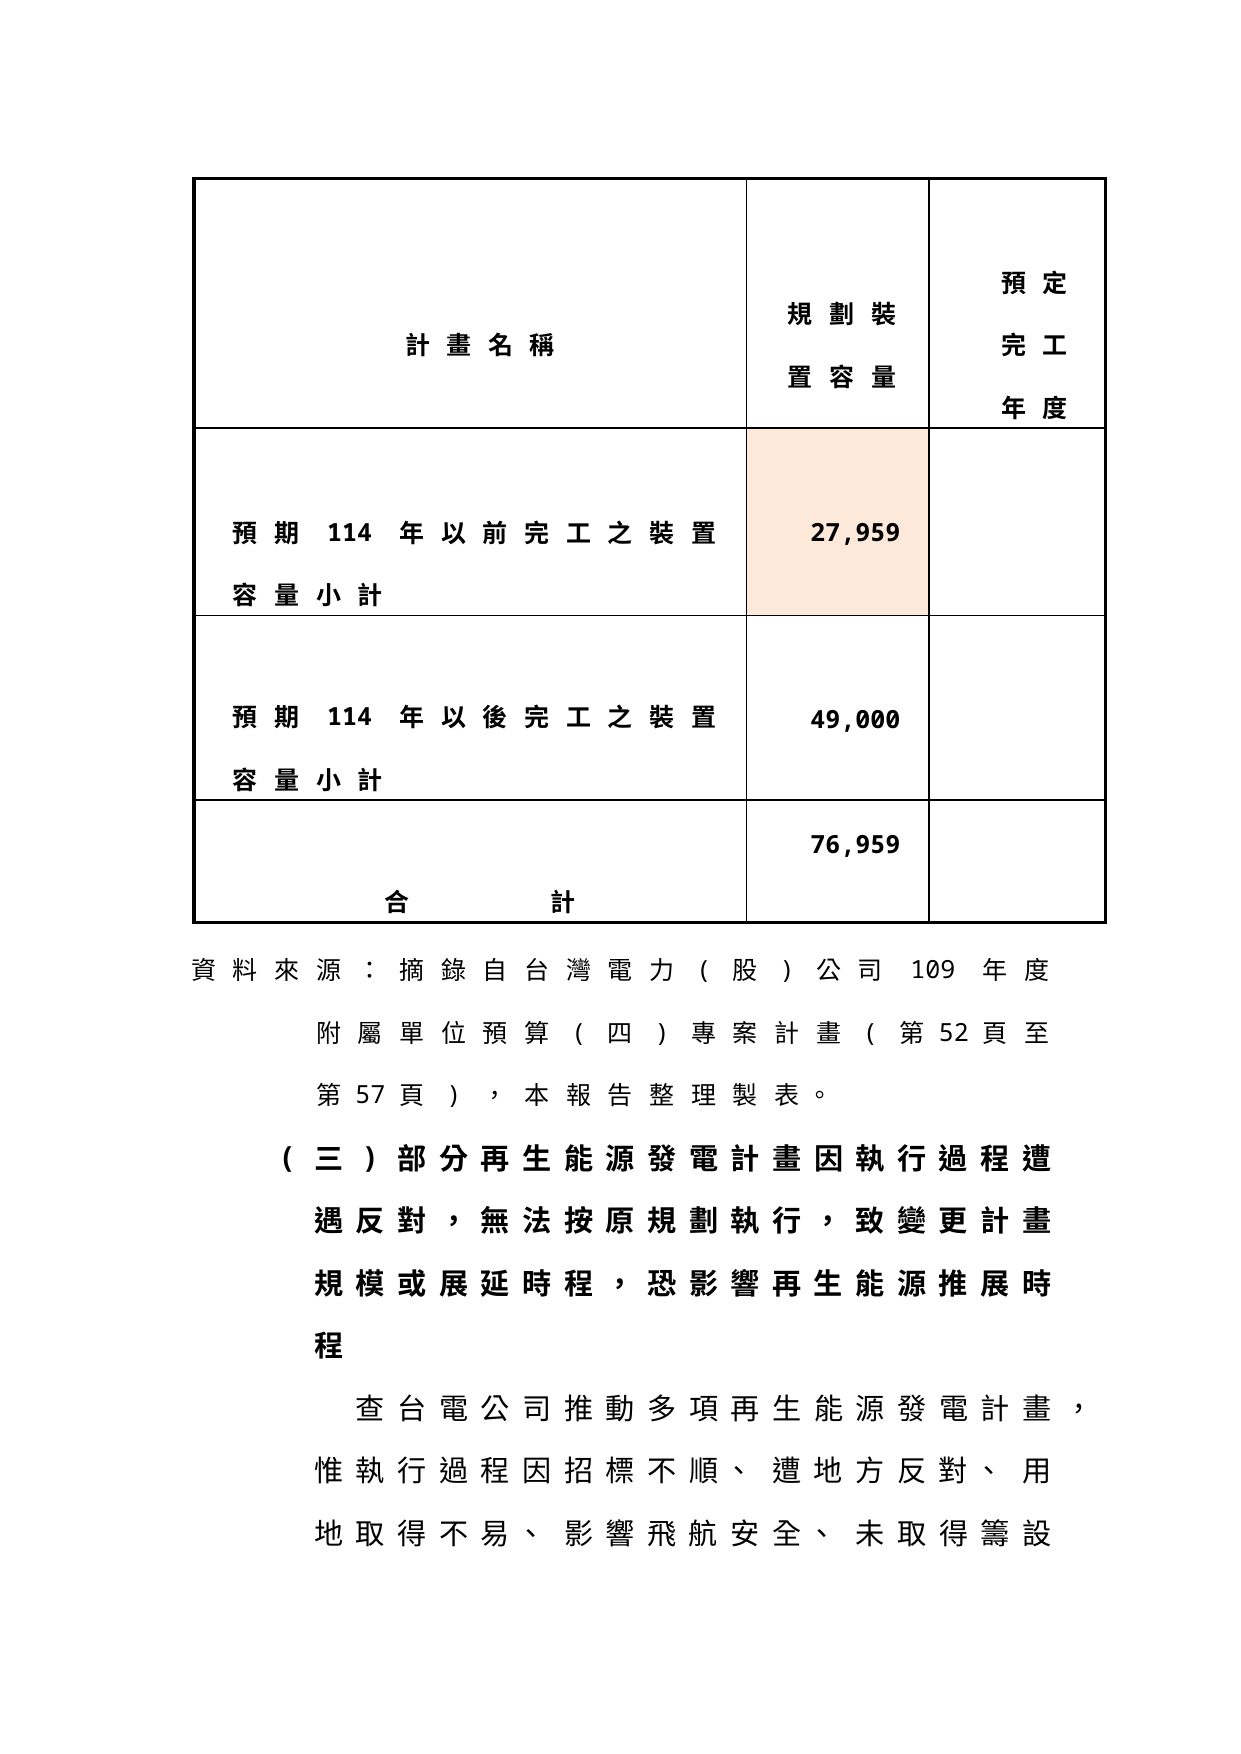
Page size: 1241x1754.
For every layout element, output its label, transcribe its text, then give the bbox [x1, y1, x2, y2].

table_cell 76,959 [747, 801, 928, 921]
table_header 預定完工年度 [930, 180, 1104, 427]
table_cell [930, 429, 1104, 615]
text 資料來源：摘錄自台灣電力(股)公司109年度附屬單位預算(四)專案計畫(第52頁至第57頁)，本報告整理製表。 [183, 927, 1058, 1115]
table_cell 預期114年以後完工之裝置容量小計 [196, 616, 746, 799]
text (三)部分再生能源發電計畫因執行過程遭遇反對，無法按原規劃執行，致變更計畫規模或展延時程，恐影響再生能源推展時程 [242, 1115, 1058, 1365]
table_header 計畫名稱 [196, 180, 746, 427]
table_header 規劃裝置容量 [747, 180, 928, 427]
table_cell 預期114年以前完工之裝置容量小計 [196, 429, 746, 615]
text 查台電公司推動多項再生能源發電計畫，惟執行過程因招標不順、遭地方反對、用地取得不易、影響飛航安全、未取得籌設或施工許可等因素，致屢有展延期程或變更計畫規模等情事(詳表3)，允宜就問題癥結研謀有效改善對策。謹分述如下： [271, 1365, 1058, 1552]
table_cell 27,959 [747, 429, 928, 615]
table_cell 49,000 [747, 616, 928, 799]
table_cell [930, 616, 1104, 799]
table_cell 合 計 [196, 801, 746, 921]
table_cell [930, 801, 1104, 921]
